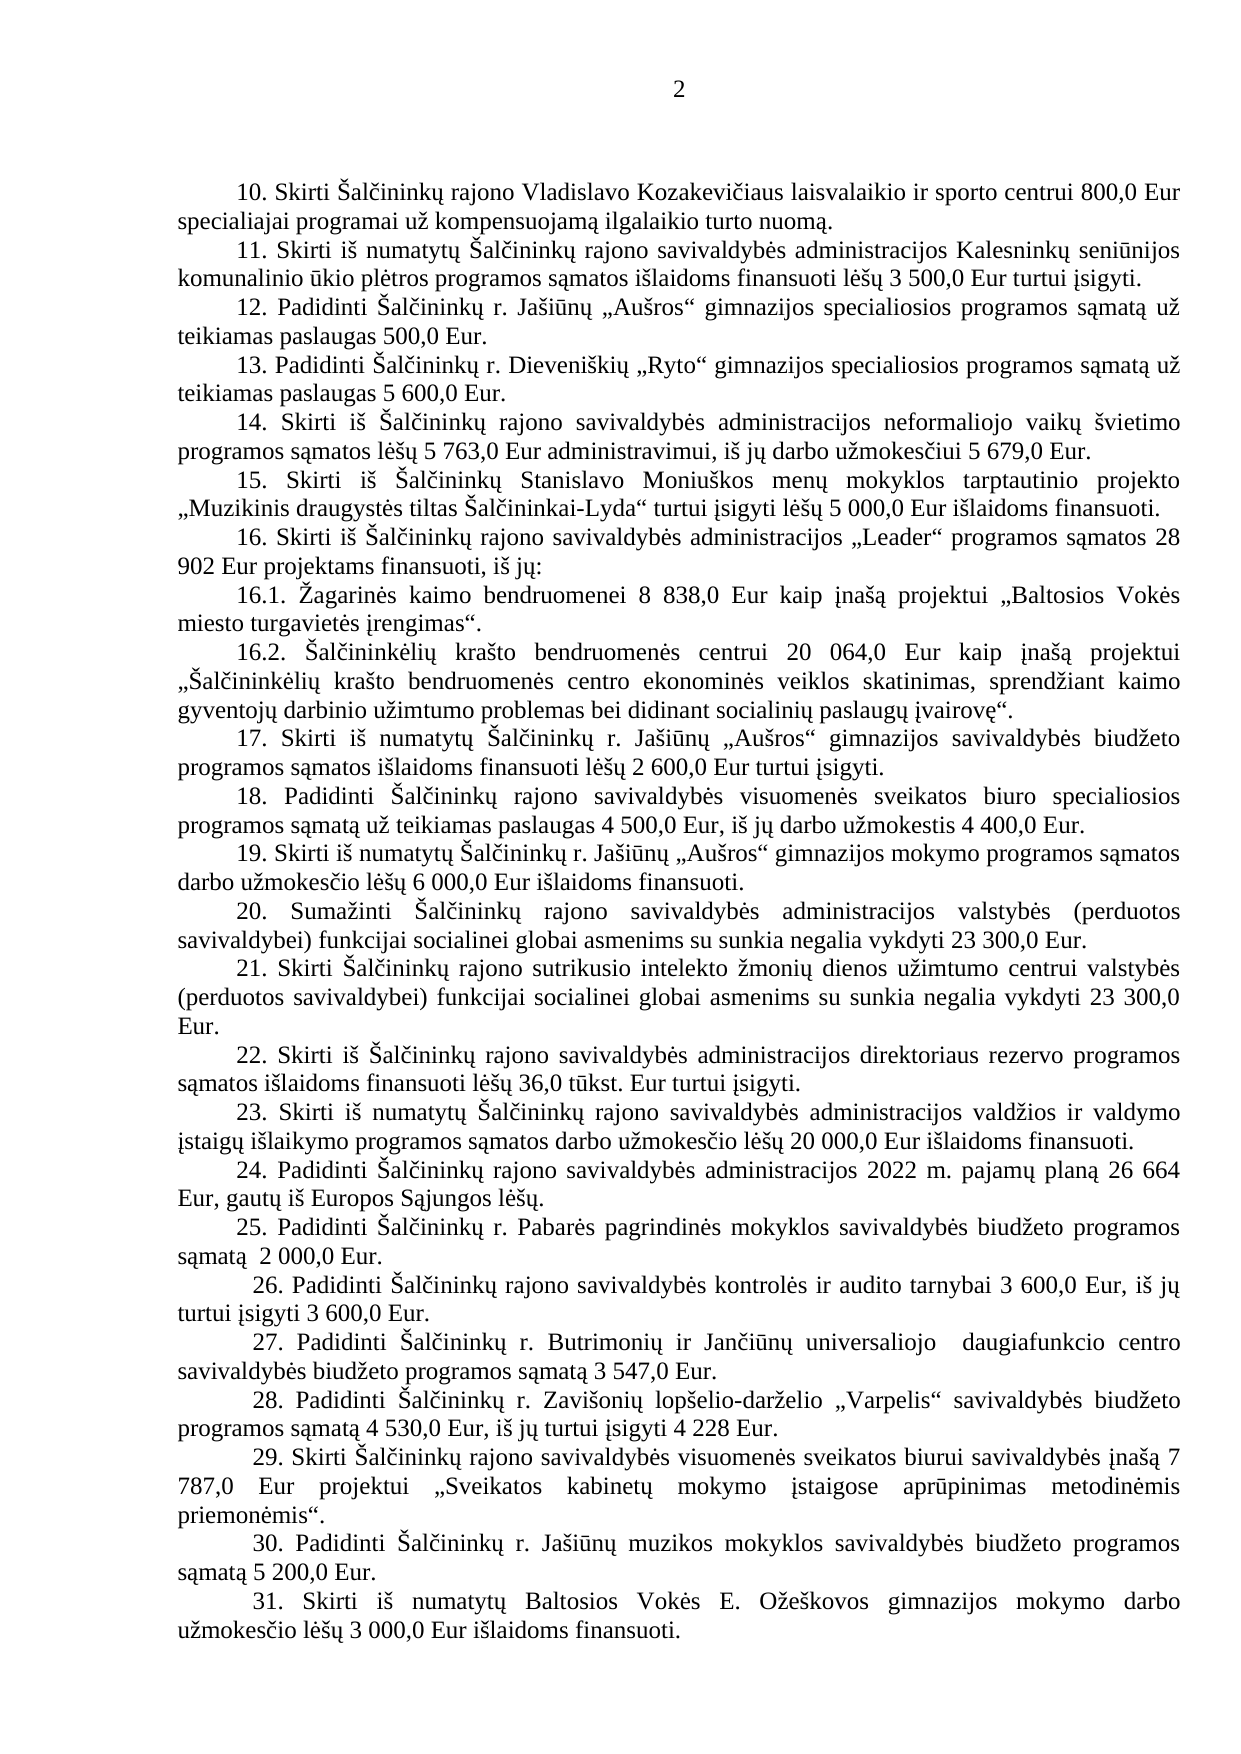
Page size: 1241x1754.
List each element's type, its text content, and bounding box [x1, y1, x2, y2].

text 13. Padidinti Šalčininkų r. Dieveniškių „Ryto“ gimnazijos specialiosios programos sąmatą už teikiamas paslaugas 5 600,0 Eur. [177, 350, 1181, 407]
text 11. Skirti iš numatytų Šalčininkų rajono savivaldybės administracijos Kalesninkų seniūnijos komunalinio ūkio plėtros programos sąmatos išlaidoms finansuoti lėšų 3 500,0 Eur turtui įsigyti. [177, 235, 1181, 292]
text 12. Padidinti Šalčininkų r. Jašiūnų „Aušros“ gimnazijos specialiosios programos sąmatą už teikiamas paslaugas 500,0 Eur. [177, 292, 1181, 350]
text 29. Skirti Šalčininkų rajono savivaldybės visuomenės sveikatos biurui savivaldybės įnašą 7 787,0 Eur projektui „Sveikatos kabinetų mokymo įstaigose aprūpinimas metodinėmis priemonėmis“. [177, 1442, 1181, 1528]
text 19. Skirti iš numatytų Šalčininkų r. Jašiūnų „Aušros“ gimnazijos mokymo programos sąmatos darbo užmokesčio lėšų 6 000,0 Eur išlaidoms finansuoti. [177, 838, 1181, 896]
text 15. Skirti iš Šalčininkų Stanislavo Moniuškos menų mokyklos tarptautinio projekto „Muzikinis draugystės tiltas Šalčininkai-Lyda“ turtui įsigyti lėšų 5 000,0 Eur išlaidoms finansuoti. [177, 465, 1181, 522]
text 10. Skirti Šalčininkų rajono Vladislavo Kozakevičiaus laisvalaikio ir sporto centrui 800,0 Eur specialiajai programai už kompensuojamą ilgalaikio turto nuomą. [177, 177, 1181, 235]
text 18. Padidinti Šalčininkų rajono savivaldybės visuomenės sveikatos biuro specialiosios programos sąmatą už teikiamas paslaugas 4 500,0 Eur, iš jų darbo užmokestis 4 400,0 Eur. [177, 781, 1181, 838]
text 22. Skirti iš Šalčininkų rajono savivaldybės administracijos direktoriaus rezervo programos sąmatos išlaidoms finansuoti lėšų 36,0 tūkst. Eur turtui įsigyti. [177, 1040, 1181, 1097]
text 31. Skirti iš numatytų Baltosios Vokės E. Ožeškovos gimnazijos mokymo darbo užmokesčio lėšų 3 000,0 Eur išlaidoms finansuoti. [177, 1586, 1181, 1643]
text 16. Skirti iš Šalčininkų rajono savivaldybės administracijos „Leader“ programos sąmatos 28 902 Eur projektams finansuoti, iš jų: [177, 522, 1181, 580]
text 26. Padidinti Šalčininkų rajono savivaldybės kontrolės ir audito tarnybai 3 600,0 Eur, iš jų turtui įsigyti 3 600,0 Eur. [177, 1270, 1181, 1327]
text 27. Padidinti Šalčininkų r. Butrimonių ir Jančiūnų universaliojo daugiafunkcio centro savivaldybės biudžeto programos sąmatą 3 547,0 Eur. [177, 1327, 1181, 1385]
text 16.1. Žagarinės kaimo bendruomenei 8 838,0 Eur kaip įnašą projektui „Baltosios Vokės miesto turgavietės įrengimas“. [177, 580, 1181, 637]
text 28. Padidinti Šalčininkų r. Zavišonių lopšelio-darželio „Varpelis“ savivaldybės biudžeto programos sąmatą 4 530,0 Eur, iš jų turtui įsigyti 4 228 Eur. [177, 1385, 1181, 1442]
text 30. Padidinti Šalčininkų r. Jašiūnų muzikos mokyklos savivaldybės biudžeto programos sąmatą 5 200,0 Eur. [177, 1528, 1181, 1586]
text 20. Sumažinti Šalčininkų rajono savivaldybės administracijos valstybės (perduotos savivaldybei) funkcijai socialinei globai asmenims su sunkia negalia vykdyti 23 300,0 Eur. [177, 896, 1181, 953]
text 21. Skirti Šalčininkų rajono sutrikusio intelekto žmonių dienos užimtumo centrui valstybės (perduotos savivaldybei) funkcijai socialinei globai asmenims su sunkia negalia vykdyti 23 300,0 Eur. [177, 953, 1181, 1040]
text 16.2. Šalčininkėlių krašto bendruomenės centrui 20 064,0 Eur kaip įnašą projektui „Šalčininkėlių krašto bendruomenės centro ekonominės veiklos skatinimas, sprendžiant kaimo gyventojų darbinio užimtumo problemas bei didinant socialinių paslaugų įvairovę“. [177, 637, 1181, 723]
text 14. Skirti iš Šalčininkų rajono savivaldybės administracijos neformaliojo vaikų švietimo programos sąmatos lėšų 5 763,0 Eur administravimui, iš jų darbo užmokesčiui 5 679,0 Eur. [177, 407, 1181, 465]
text 17. Skirti iš numatytų Šalčininkų r. Jašiūnų „Aušros“ gimnazijos savivaldybės biudžeto programos sąmatos išlaidoms finansuoti lėšų 2 600,0 Eur turtui įsigyti. [177, 723, 1181, 781]
text 25. Padidinti Šalčininkų r. Pabarės pagrindinės mokyklos savivaldybės biudžeto programos sąmatą 2 000,0 Eur. [177, 1212, 1181, 1270]
text 23. Skirti iš numatytų Šalčininkų rajono savivaldybės administracijos valdžios ir valdymo įstaigų išlaikymo programos sąmatos darbo užmokesčio lėšų 20 000,0 Eur išlaidoms finansuoti. [177, 1097, 1181, 1155]
text 24. Padidinti Šalčininkų rajono savivaldybės administracijos 2022 m. pajamų planą 26 664 Eur, gautų iš Europos Sąjungos lėšų. [177, 1155, 1181, 1212]
